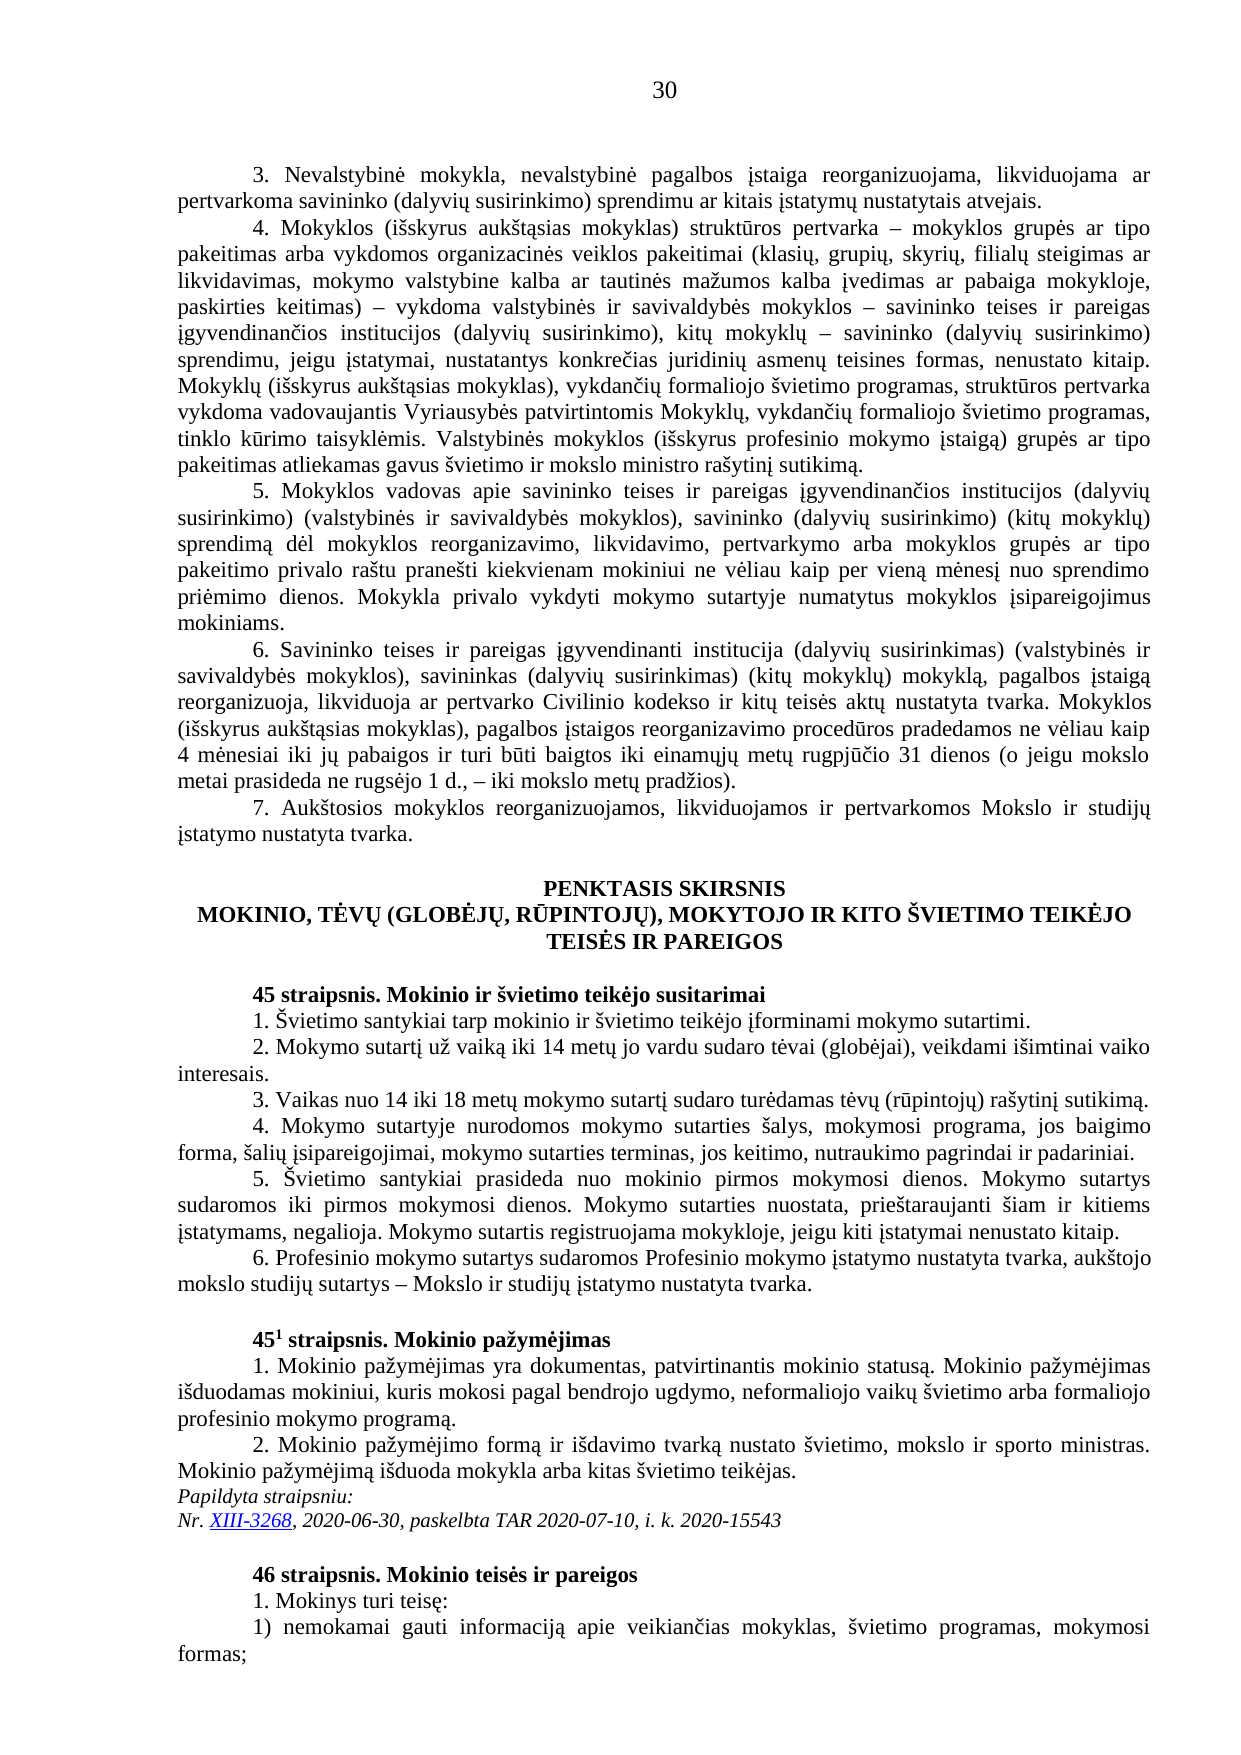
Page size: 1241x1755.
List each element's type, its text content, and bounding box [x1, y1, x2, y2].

text 4. Mokymo sutartyje nurodomos mokymo sutarties šalys, mokymosi programa, jos baigimo forma, šalių įsipareigojimai, mokymo sutarties terminas, jos keitimo, nutraukimo pagrindai ir padariniai. [177, 1112, 1152, 1165]
text 45 straipsnis. Mokinio ir švietimo teikėjo susitarimai [177, 981, 1152, 1007]
text 1) nemokamai gauti informaciją apie veikiančias mokyklas, švietimo programas, mokymosi formas; [177, 1613, 1152, 1666]
text 6. Profesinio mokymo sutartys sudaromos Profesinio mokymo įstatymo nustatyta tvarka, aukštojo mokslo studijų sutartys – Mokslo ir studijų įstatymo nustatyta tvarka. [177, 1244, 1152, 1297]
text 5. Mokyklos vadovas apie savininko teises ir pareigas įgyvendinančios institucijos (dalyvių susirinkimo) (valstybinės ir savivaldybės mokyklos), savininko (dalyvių susirinkimo) (kitų mokyklų) sprendimą dėl mokyklos reorganizavimo, likvidavimo, pertvarkymo arba mokyklos grupės ar tipo pakeitimo privalo raštu pranešti kiekvienam mokiniui ne vėliau kaip per vieną mėnesį nuo sprendimo priėmimo dienos. Mokykla privalo vykdyti mokymo sutartyje numatytus mokyklos įsipareigojimus mokiniams. [177, 477, 1152, 636]
text MOKINIO, TĖVŲ (globėjų, rūpintojų), MOKYTOJO IR KITO ŠVIETIMO TEIKĖJO TEISĖS IR PAREIGOS [177, 902, 1152, 954]
text 2. Mokinio pažymėjimo formą ir išdavimo tvarką nustato švietimo, mokslo ir sporto ministras. Mokinio pažymėjimą išduoda mokykla arba kitas švietimo teikėjas. [177, 1431, 1152, 1484]
text Papildyta straipsniu: [177, 1484, 1152, 1508]
text 46 straipsnis. Mokinio teisės ir pareigos [177, 1561, 1152, 1587]
text 1. Mokinio pažymėjimas yra dokumentas, patvirtinantis mokinio statusą. Mokinio pažymėjimas išduodamas mokiniui, kuris mokosi pagal bendrojo ugdymo, neformaliojo vaikų švietimo arba formaliojo profesinio mokymo programą. [177, 1352, 1152, 1431]
text 7. Aukštosios mokyklos reorganizuojamos, likviduojamos ir pertvarkomos Mokslo ir studijų įstatymo nustatyta tvarka. [177, 794, 1152, 846]
text 3. Vaikas nuo 14 iki 18 metų mokymo sutartį sudaro turėdamas tėvų (rūpintojų) rašytinį sutikimą. [177, 1086, 1152, 1112]
text 3. Nevalstybinė mokykla, nevalstybinė pagalbos įstaiga reorganizuojama, likviduojama ar pertvarkoma savininko (dalyvių susirinkimo) sprendimu ar kitais įstatymų nustatytais atvejais. [177, 161, 1152, 214]
text Nr. XIII-3268, 2020-06-30, paskelbta TAR 2020-07-10, i. k. 2020-15543 [177, 1508, 1152, 1532]
text 5. Švietimo santykiai prasideda nuo mokinio pirmos mokymosi dienos. Mokymo sutartys sudaromos iki pirmos mokymosi dienos. Mokymo sutarties nuostata, prieštaraujanti šiam ir kitiems įstatymams, negalioja. Mokymo sutartis registruojama mokykloje, jeigu kiti įstatymai nenustato kitaip. [177, 1165, 1152, 1244]
text 451 straipsnis. Mokinio pažymėjimas [177, 1326, 1152, 1352]
text PENKTASIS SKIRSNIS [177, 875, 1152, 902]
text 6. Savininko teises ir pareigas įgyvendinanti institucija (dalyvių susirinkimas) (valstybinės ir savivaldybės mokyklos), savininkas (dalyvių susirinkimas) (kitų mokyklų) mokyklą, pagalbos įstaigą reorganizuoja, likviduoja ar pertvarko Civilinio kodekso ir kitų teisės aktų nustatyta tvarka. Mokyklos (išskyrus aukštąsias mokyklas), pagalbos įstaigos reorganizavimo procedūros pradedamos ne vėliau kaip 4 mėnesiai iki jų pabaigos ir turi būti baigtos iki einamųjų metų rugpjūčio 31 dienos (o jeigu mokslo metai prasideda ne rugsėjo 1 d., – iki mokslo metų pradžios). [177, 636, 1152, 794]
text 2. Mokymo sutartį už vaiką iki 14 metų jo vardu sudaro tėvai (globėjai), veikdami išimtinai vaiko interesais. [177, 1033, 1152, 1086]
text 1. Mokinys turi teisę: [177, 1587, 1152, 1613]
text 1. Švietimo santykiai tarp mokinio ir švietimo teikėjo įforminami mokymo sutartimi. [177, 1007, 1152, 1033]
text 4. Mokyklos (išskyrus aukštąsias mokyklas) struktūros pertvarka – mokyklos grupės ar tipo pakeitimas arba vykdomos organizacinės veiklos pakeitimai (klasių, grupių, skyrių, filialų steigimas ar likvidavimas, mokymo valstybine kalba ar tautinės mažumos kalba įvedimas ar pabaiga mokykloje, paskirties keitimas) – vykdoma valstybinės ir savivaldybės mokyklos – savininko teises ir pareigas įgyvendinančios institucijos (dalyvių susirinkimo), kitų mokyklų – savininko (dalyvių susirinkimo) sprendimu, jeigu įstatymai, nustatantys konkrečias juridinių asmenų teisines formas, nenustato kitaip. Mokyklų (išskyrus aukštąsias mokyklas), vykdančių formaliojo švietimo programas, struktūros pertvarka vykdoma vadovaujantis Vyriausybės patvirtintomis Mokyklų, vykdančių formaliojo švietimo programas, tinklo kūrimo taisyklėmis. Valstybinės mokyklos (išskyrus profesinio mokymo įstaigą) grupės ar tipo pakeitimas atliekamas gavus švietimo ir mokslo ministro rašytinį sutikimą. [177, 214, 1152, 477]
